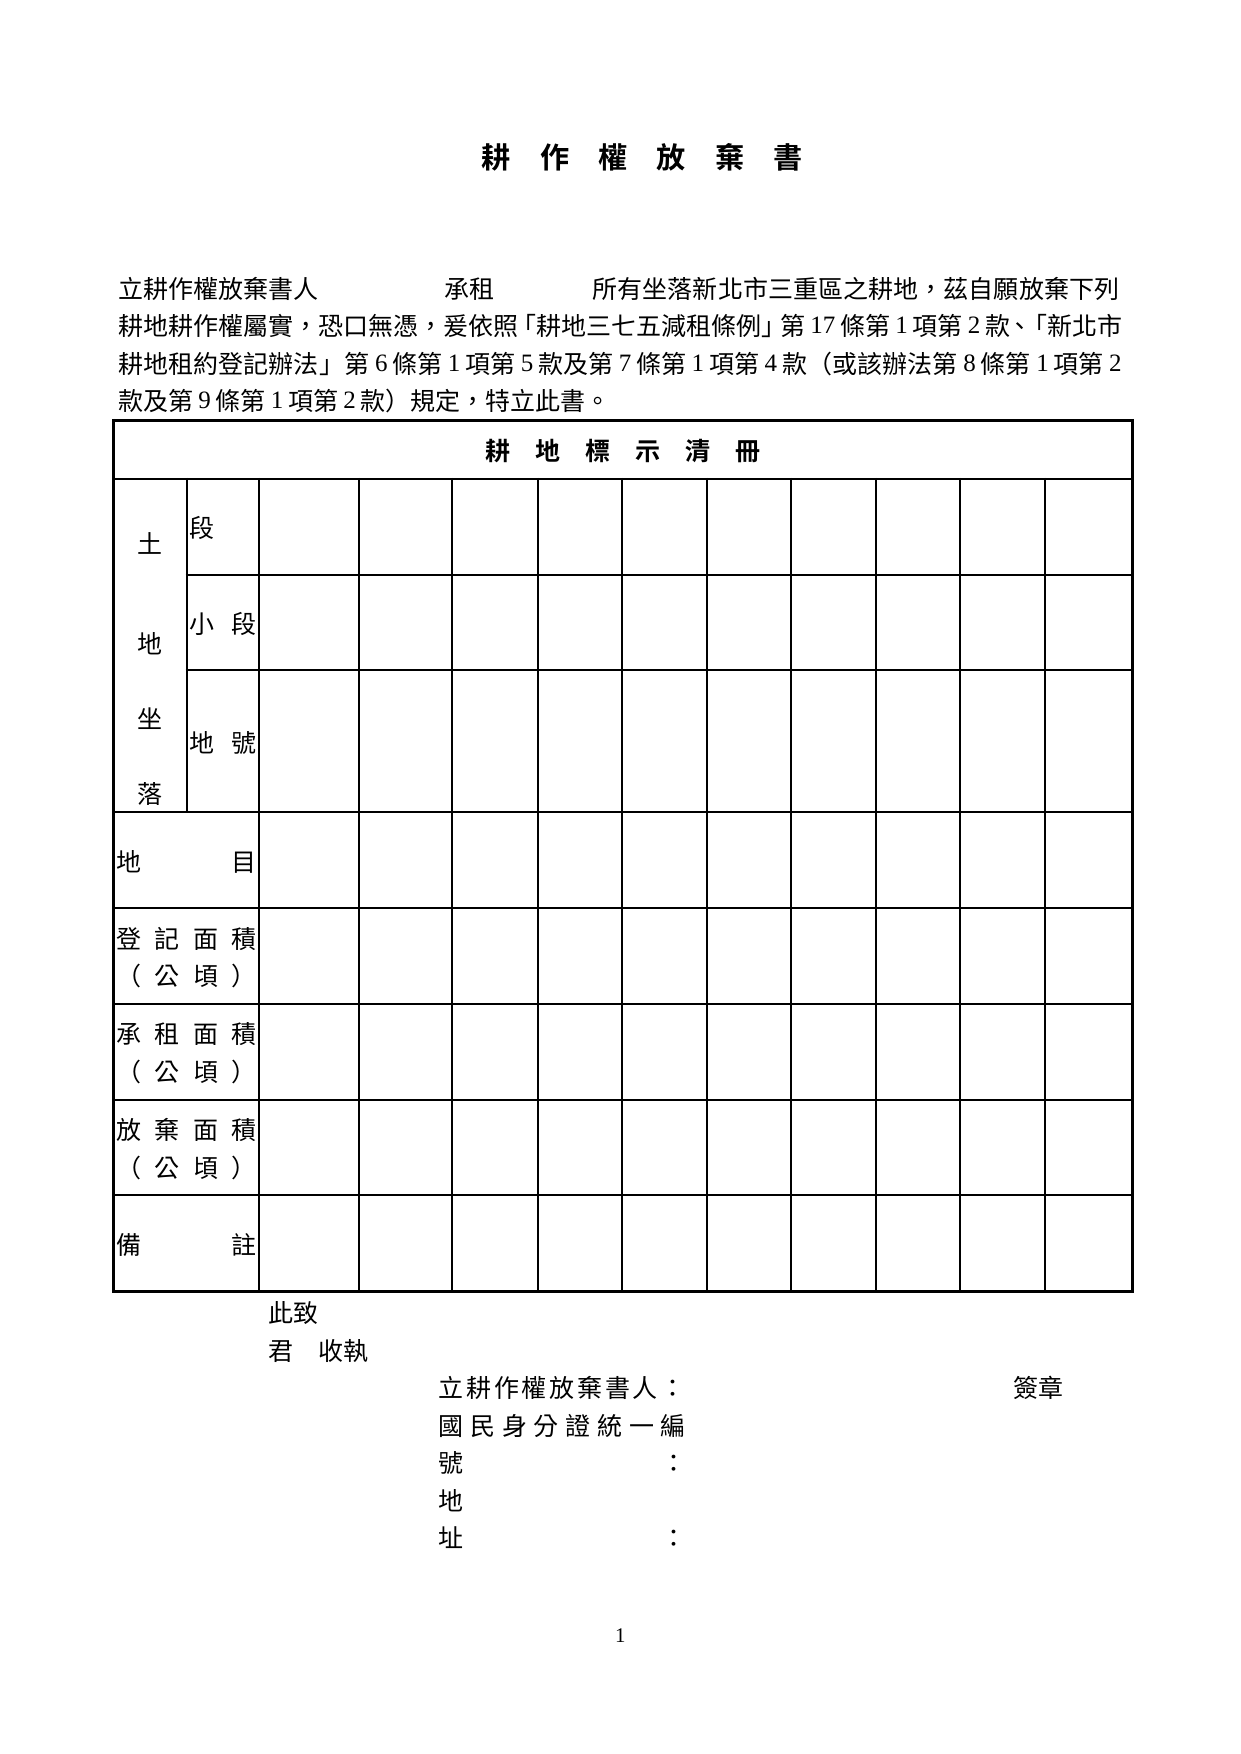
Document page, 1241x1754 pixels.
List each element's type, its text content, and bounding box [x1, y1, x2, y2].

table_cell [877, 813, 959, 907]
table_cell [961, 576, 1044, 669]
table_cell 小段 [188, 576, 258, 669]
table_cell [453, 671, 537, 811]
table_cell 備註 [115, 1196, 258, 1290]
text 立耕作權放棄書人 承租 所有坐落新北市三重區之耕地，茲自願放棄下列耕地耕作權屬實，恐口無憑，爰依照「耕地三七五減租條例」第17條第1項第2款、「新北市耕地租約登記辦法」第6條第1項第5款及第7條第1項第4款（或該辦法第8條第1項第2款及第9條第1項第2款）規定，特立此書。 [118, 269, 1122, 419]
table_cell [453, 480, 537, 574]
table_cell [539, 480, 621, 574]
table_cell [623, 671, 706, 811]
table_cell [360, 1101, 451, 1194]
table_header 耕 地 標 示 清 冊 [115, 422, 1131, 478]
table_cell [961, 813, 1044, 907]
table_cell [961, 1101, 1044, 1194]
table_cell 地目 [115, 813, 258, 907]
table_cell 國民身分證統一編號： [435, 1406, 689, 1481]
table_cell [360, 480, 451, 574]
table_cell [623, 576, 706, 669]
table_cell [623, 1101, 706, 1194]
table_cell [1046, 1196, 1131, 1290]
table_header 立耕作權放棄書人： [435, 1368, 689, 1406]
table_cell 段 [188, 480, 258, 574]
table_cell [877, 1101, 959, 1194]
text 此致 [118, 1293, 1122, 1331]
table_cell [260, 576, 358, 669]
table_cell [1046, 1005, 1131, 1098]
table_cell [539, 1196, 621, 1290]
table_cell [961, 480, 1044, 574]
table_cell [260, 671, 358, 811]
table_cell [961, 909, 1044, 1003]
table_cell [360, 909, 451, 1003]
table_cell [539, 1101, 621, 1194]
table_cell [877, 1005, 959, 1098]
table_cell [453, 576, 537, 669]
table_cell 承租面積 （公頃） [115, 1005, 258, 1098]
table_cell 登記面積 （公頃） [115, 909, 258, 1003]
table_cell [1046, 813, 1131, 907]
table_cell [260, 1101, 358, 1194]
table_cell [792, 671, 875, 811]
table_cell [792, 813, 875, 907]
table_cell 地 址： [435, 1481, 689, 1556]
table_cell [708, 480, 790, 574]
table_cell [708, 813, 790, 907]
table_cell [360, 1005, 451, 1098]
table_cell 地號 [188, 671, 258, 811]
table_cell [1046, 576, 1131, 669]
table_cell [961, 1196, 1044, 1290]
table_cell [453, 813, 537, 907]
text 耕 作 權 放 棄 書 [118, 119, 1122, 194]
table_cell [689, 1406, 1066, 1481]
table_cell [453, 909, 537, 1003]
table_cell [792, 576, 875, 669]
table_cell [360, 813, 451, 907]
table_cell [260, 813, 358, 907]
table_cell [360, 576, 451, 669]
table_cell [623, 1005, 706, 1098]
table_cell [708, 909, 790, 1003]
table_cell [623, 480, 706, 574]
table_cell [877, 909, 959, 1003]
table_cell [877, 671, 959, 811]
table_cell [623, 909, 706, 1003]
table_cell 放棄面積 （公頃） [115, 1101, 258, 1194]
table_cell [623, 813, 706, 907]
table_cell [360, 671, 451, 811]
table_cell [708, 1005, 790, 1098]
table_cell [708, 671, 790, 811]
table_cell [539, 813, 621, 907]
table_cell [260, 480, 358, 574]
table_cell [1046, 909, 1131, 1003]
table_cell [708, 1101, 790, 1194]
table_cell [792, 480, 875, 574]
text 君 收執 [118, 1331, 1122, 1368]
table_cell [792, 1101, 875, 1194]
table_cell [1046, 1101, 1131, 1194]
table_cell [260, 909, 358, 1003]
table_cell [792, 909, 875, 1003]
table_cell [360, 1196, 451, 1290]
table_cell [877, 480, 959, 574]
table_cell [792, 1196, 875, 1290]
table_cell [689, 1481, 1066, 1556]
table_cell [260, 1196, 358, 1290]
table_cell [539, 1005, 621, 1098]
table_cell [708, 1196, 790, 1290]
table_cell [1046, 480, 1131, 574]
table_cell [453, 1101, 537, 1194]
table_cell 土 地 坐 落 [115, 480, 186, 811]
table_header 簽章 [689, 1368, 1066, 1406]
table_cell [708, 576, 790, 669]
table_cell [453, 1005, 537, 1098]
table_cell [961, 671, 1044, 811]
table_cell [435, 1556, 1066, 1597]
table_cell [1046, 671, 1131, 811]
table_cell [260, 1005, 358, 1098]
table_cell [623, 1196, 706, 1290]
table_cell [539, 671, 621, 811]
table_cell [792, 1005, 875, 1098]
table_cell [877, 576, 959, 669]
table_cell [539, 576, 621, 669]
table_cell [453, 1196, 537, 1290]
table_cell [877, 1196, 959, 1290]
table_cell [961, 1005, 1044, 1098]
table_cell [539, 909, 621, 1003]
